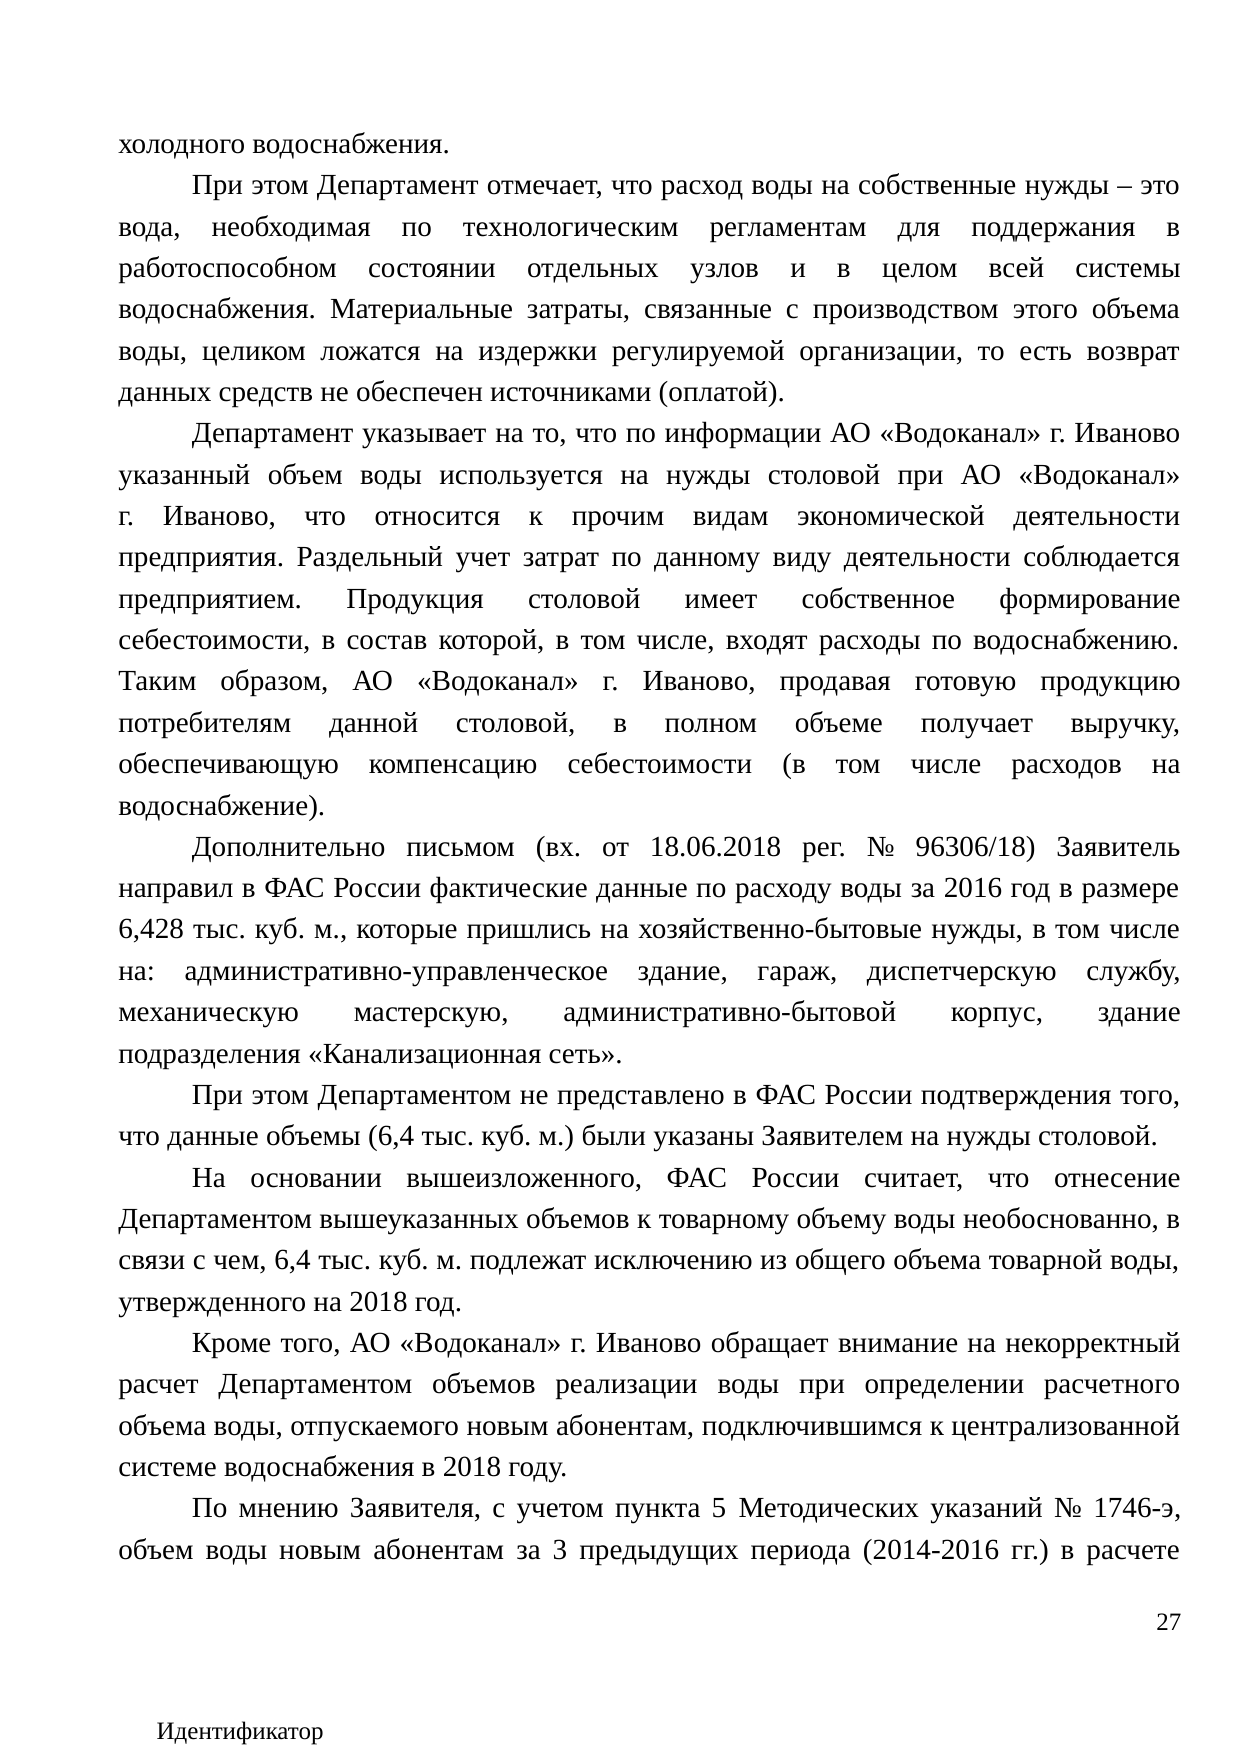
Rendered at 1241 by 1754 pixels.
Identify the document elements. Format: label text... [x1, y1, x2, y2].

text При этом Департамент отмечает, что расход воды на собственные нужды – это вода, необходимая по технологическим регламентам для поддержания в работоспособном состоянии отдельных узлов и в целом всей системы водоснабжения. Материальные затраты, связанные с производством этого объема воды, целиком ложатся на издержки регулируемой организации, то есть возврат данных средств не обеспечен источниками (оплатой). [118, 159, 1181, 408]
text Департамент указывает на то, что по информации АО «Водоканал» г. Иваново указанный объем воды используется на нужды столовой при АО «Водоканал» г. Иваново, что относится к прочим видам экономической деятельности предприятия. Раздельный учет затрат по данному виду деятельности соблюдается предприятием. Продукция столовой имеет собственное формирование себестоимости, в состав которой, в том числе, входят расходы по водоснабжению. Таким образом, АО «Водоканал» г. Иваново, продавая готовую продукцию потребителям данной столовой, в полном объеме получает выручку, обеспечивающую компенсацию себестоимости (в том числе расходов на водоснабжение). [118, 408, 1181, 821]
text При этом Департаментом не представлено в ФАС России подтверждения того, что данные объемы (6,4 тыс. куб. м.) были указаны Заявителем на нужды столовой. [118, 1069, 1181, 1152]
text На основании вышеизложенного, ФАС России считает, что отнесение Департаментом вышеуказанных объемов к товарному объему воды необоснованно, в связи с чем, 6,4 тыс. куб. м. подлежат исключению из общего объема товарной воды, утвержденного на 2018 год. [118, 1152, 1181, 1317]
text По мнению Заявителя, с учетом пункта 5 Методических указаний № 1746-э, объем воды новым абонентам за 3 предыдущих периода (2014-2016 гг.) в расчете [118, 1483, 1181, 1566]
text холодного водоснабжения. [118, 118, 1181, 159]
text Дополнительно письмом (вх. от 18.06.2018 рег. № 96306/18) Заявитель направил в ФАС России фактические данные по расходу воды за 2016 год в размере 6,428 тыс. куб. м., которые пришлись на хозяйственно-бытовые нужды, в том числе на: административно-управленческое здание, гараж, диспетчерскую службу, механическую мастерскую, административно-бытовой корпус, здание подразделения «Канализационная сеть». [118, 821, 1181, 1069]
text Кроме того, АО «Водоканал» г. Иваново обращает внимание на некорректный расчет Департаментом объемов реализации воды при определении расчетного объема воды, отпускаемого новым абонентам, подключившимся к централизованной системе водоснабжения в 2018 году. [118, 1317, 1181, 1483]
